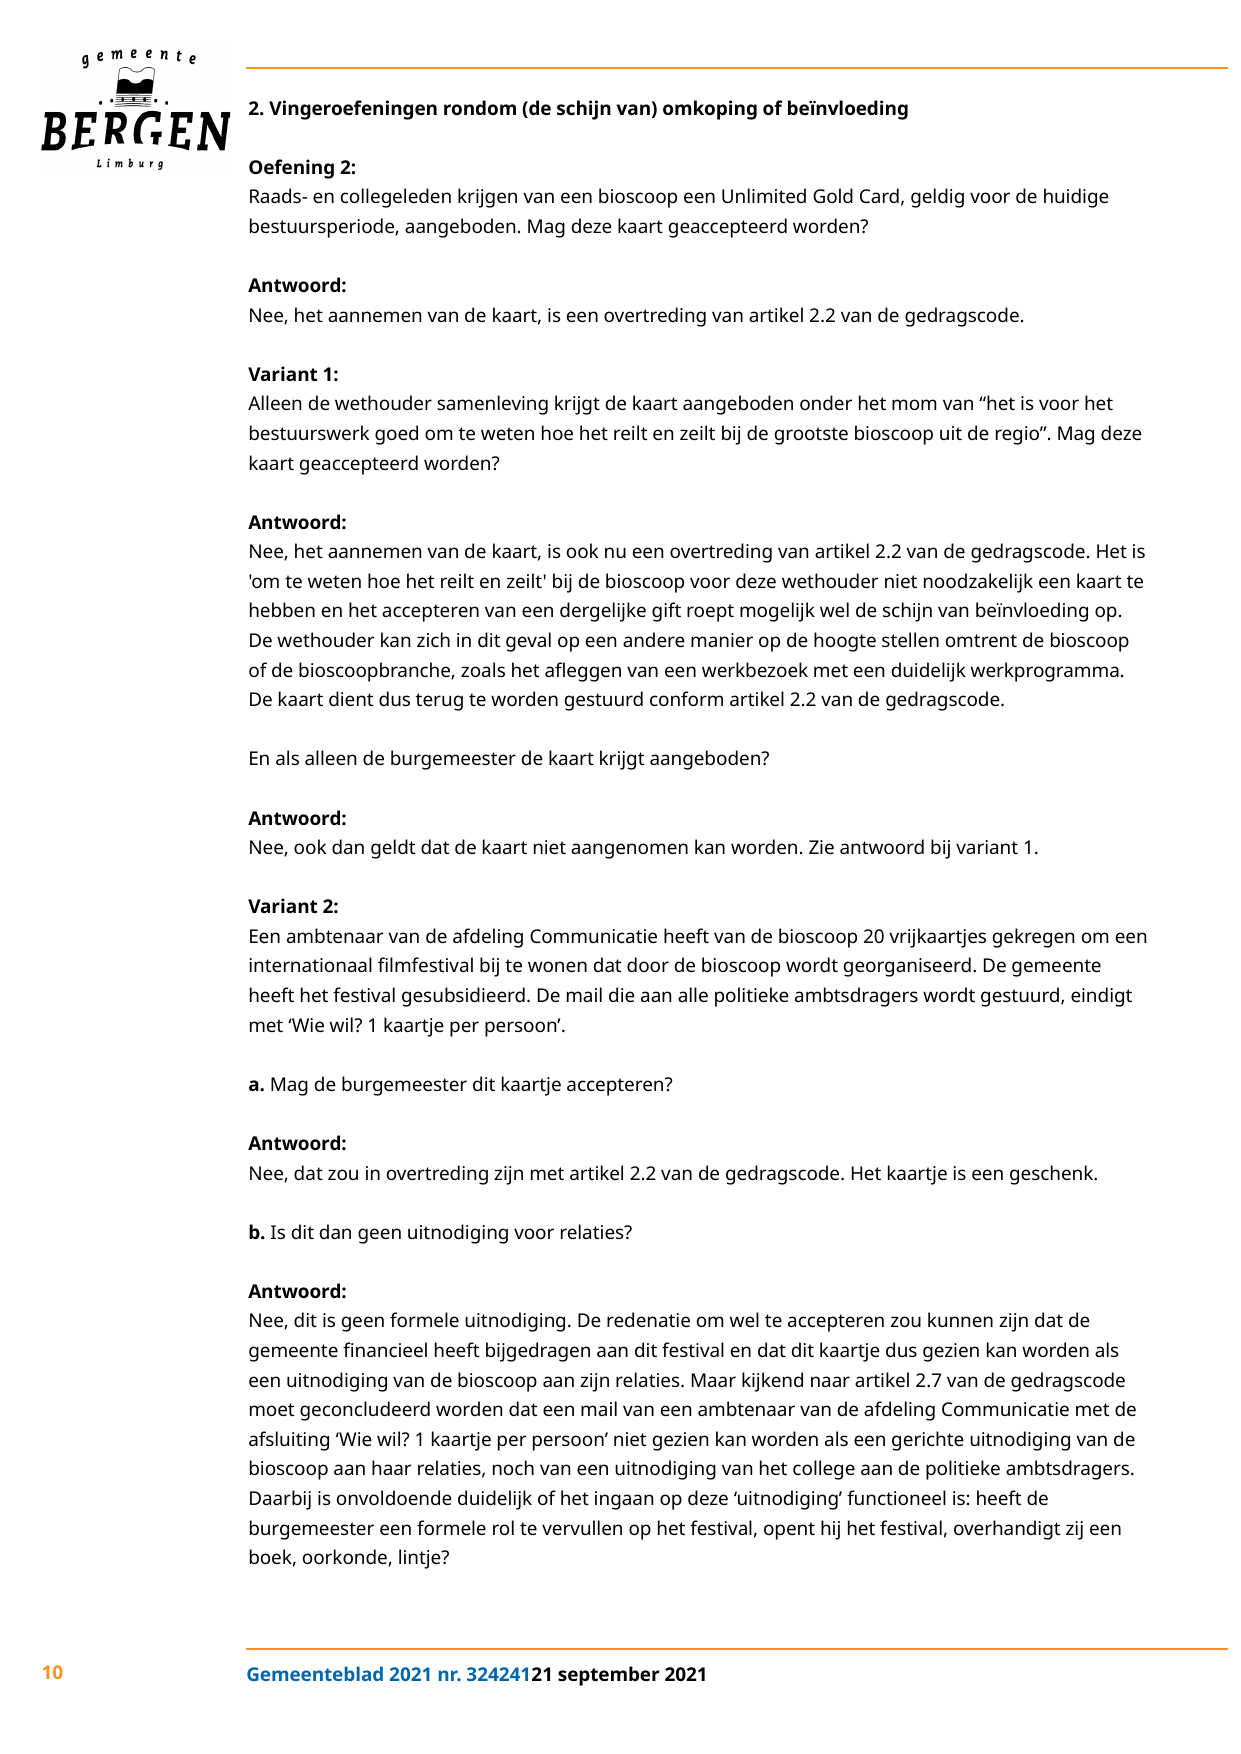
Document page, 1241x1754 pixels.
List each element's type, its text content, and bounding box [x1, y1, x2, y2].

text Antwoord: [248, 272, 1152, 298]
text b. Is dit dan geen uitnodiging voor relaties? [248, 1219, 1152, 1245]
text Nee, dit is geen formele uitnodiging. De redenatie om wel te accepteren zou kunnen zijn dat de gemeente financieel heeft bijgedragen aan dit festival en dat dit kaartje dus gezien kan worden als een uitnodiging van de bioscoop aan zijn relaties. Maar kijkend naar artikel 2.7 van de gedragscode moet geconcludeerd worden dat een mail van een ambtenaar van de afdeling Communicatie met de afsluiting ‘Wie wil? 1 kaartje per persoon’ niet gezien kan worden als een gerichte uitnodiging van de bioscoop aan haar relaties, noch van een uitnodiging van het college aan de politieke ambtsdragers. Daarbij is onvoldoende duidelijk of het ingaan op deze ‘uitnodiging’ functioneel is: heeft de burgemeester een formele rol te vervullen op het festival, opent hij het festival, overhandigt zij een boek, oorkonde, lintje? [248, 1308, 1152, 1570]
text Antwoord: [248, 1278, 1152, 1304]
text Antwoord: [248, 805, 1152, 831]
text Antwoord: [248, 509, 1152, 535]
text Antwoord: [248, 1130, 1152, 1156]
text Alleen de wethouder samenleving krijgt de kaart aangeboden onder het mom van “het is voor het bestuurswerk goed om te weten hoe het reilt en zeilt bij de grootste bioscoop uit de regio”. Mag deze kaart geaccepteerd worden? [248, 391, 1152, 476]
text Nee, het aannemen van de kaart, is een overtreding van artikel 2.2 van de gedragscode. [248, 302, 1152, 328]
text a. Mag de burgemeester dit kaartje accepteren? [248, 1071, 1152, 1097]
text 2. Vingeroefeningen rondom (de schijn van) omkoping of beïnvloeding [248, 95, 1152, 121]
text Een ambtenaar van de afdeling Communicatie heeft van de bioscoop 20 vrijkaartjes gekregen om een internationaal filmfestival bij te wonen dat door de bioscoop wordt georganiseerd. De gemeente heeft het festival gesubsidieerd. De mail die aan alle politieke ambtsdragers wordt gestuurd, eindigt met ‘Wie wil? 1 kaartje per persoon’. [248, 923, 1152, 1038]
text Raads- en collegeleden krijgen van een bioscoop een Unlimited Gold Card, geldig voor de huidige bestuursperiode, aangeboden. Mag deze kaart geaccepteerd worden? [248, 183, 1152, 239]
text En als alleen de burgemeester de kaart krijgt aangeboden? [248, 746, 1152, 771]
text Nee, het aannemen van de kaart, is ook nu een overtreding van artikel 2.2 van de gedragscode. Het is 'om te weten hoe het reilt en zeilt' bij de bioscoop voor deze wethouder niet noodzakelijk een kaart te hebben en het accepteren van een dergelijke gift roept mogelijk wel de schijn van beïnvloeding op. De wethouder kan zich in dit geval op een andere manier op de hoogte stellen omtrent de bioscoop of de bioscoopbranche, zoals het afleggen van een werkbezoek met een duidelijk werkprogramma. De kaart dient dus terug te worden gestuurd conform artikel 2.2 van de gedragscode. [248, 538, 1152, 712]
text Oefening 2: [248, 154, 1152, 180]
picture [41, 47, 231, 172]
text Nee, ook dan geldt dat de kaart niet aangenomen kan worden. Zie antwoord bij variant 1. [248, 834, 1152, 860]
text Nee, dat zou in overtreding zijn met artikel 2.2 van de gedragscode. Het kaartje is een geschenk. [248, 1160, 1152, 1186]
text Variant 2: [248, 893, 1152, 919]
text Variant 1: [248, 361, 1152, 387]
